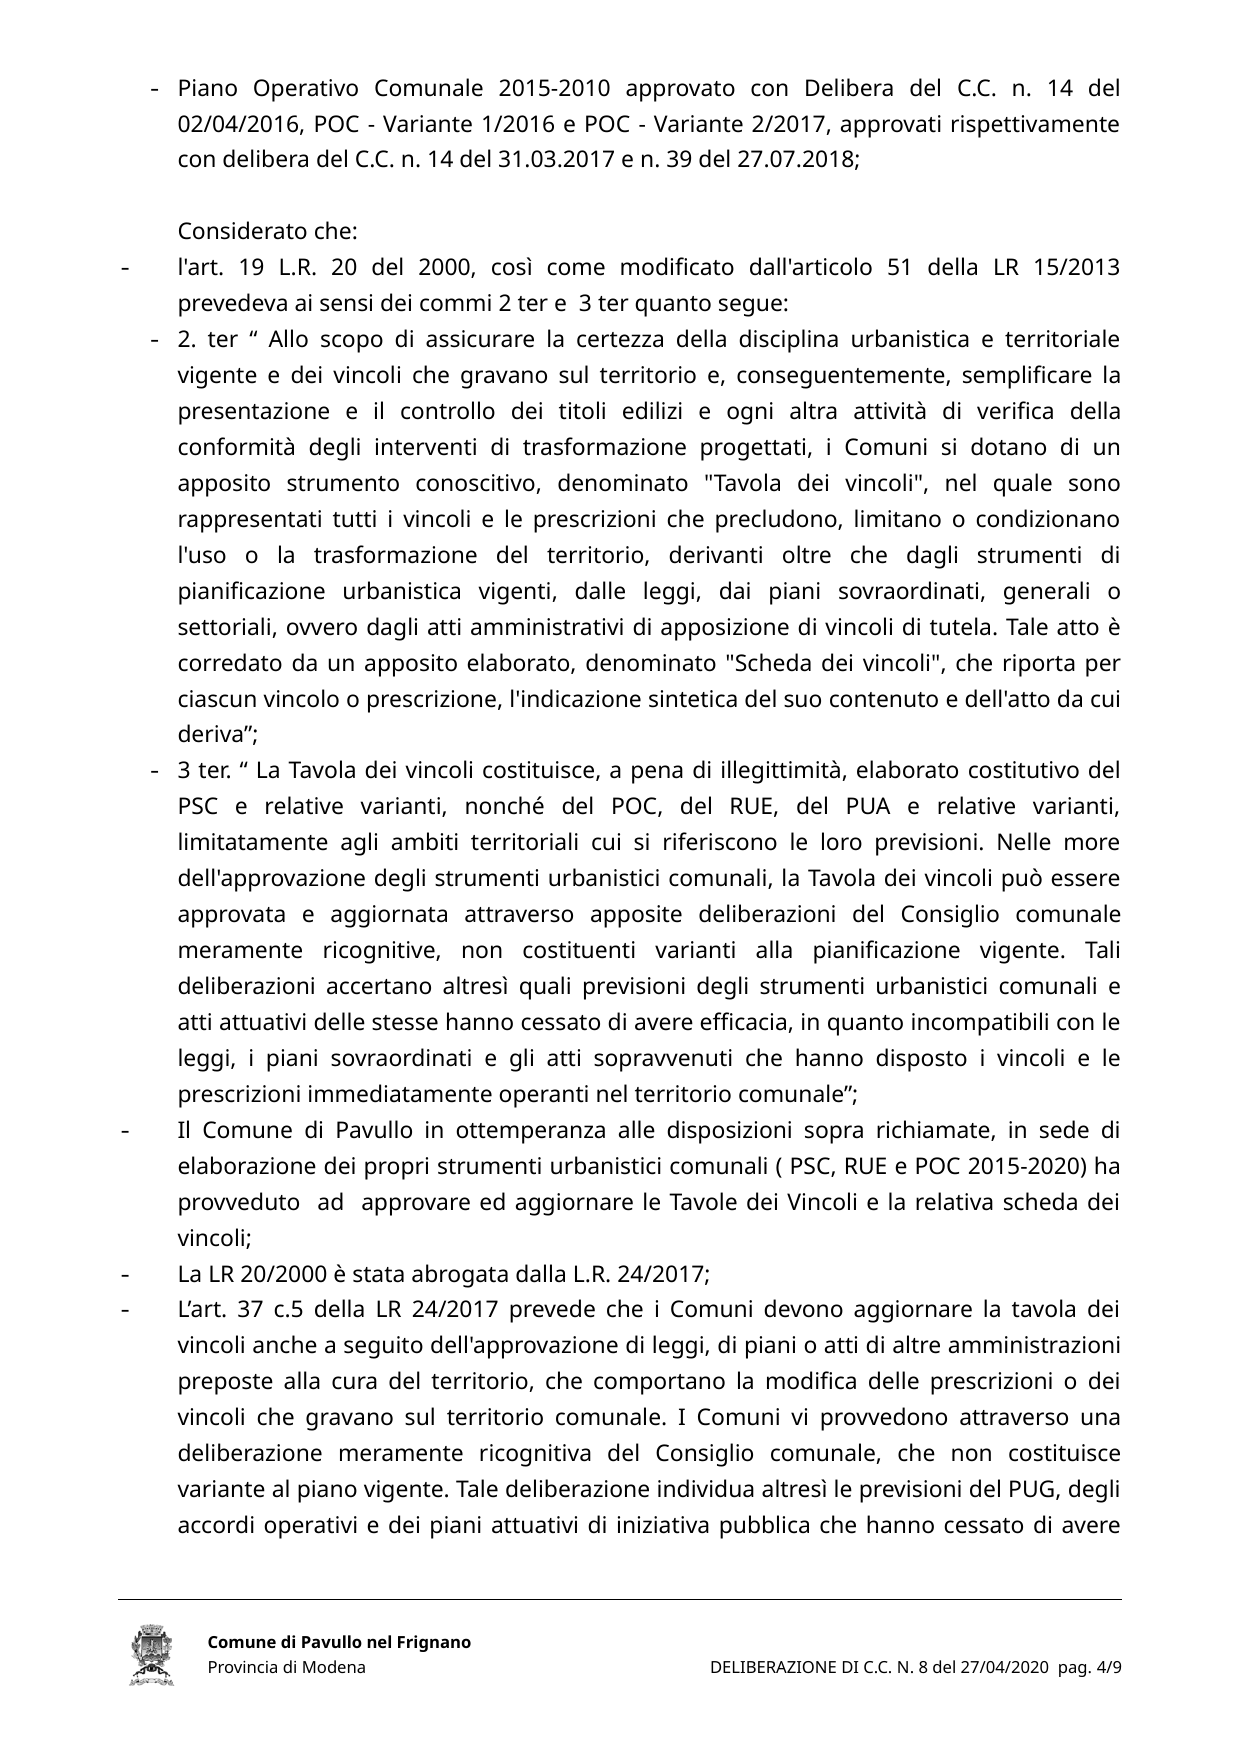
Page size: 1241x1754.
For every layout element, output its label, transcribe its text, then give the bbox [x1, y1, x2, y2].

list 2. ter “ Allo scopo di assicurare la certezza della disciplina urbanistica e territoriale vigente e dei vincoli che gravano sul territorio e, conseguentemente, semplificare la presentazione e il controllo dei titoli edilizi e ogni altra attività di verifica della conformità degli interventi di trasformazione progettati, i Comuni si dotano di un apposito strumento conoscitivo, denominato "Tavola dei vincoli", nel quale sono rappresentati tutti i vincoli e le prescrizioni che precludono, limitano o condizionano l'uso o la trasformazione del territorio, derivanti oltre che dagli strumenti di pianificazione urbanistica vigenti, dalle leggi, dai piani sovraordinati, generali o settoriali, ovvero dagli atti amministrativi di apposizione di vincoli di tutela. Tale atto è corredato da un apposito elaborato, denominato "Scheda dei vincoli", che riporta per ciascun vincolo o prescrizione, l'indicazione sintetica del suo contenuto e dell'atto da cui deriva”; [148, 323, 1122, 750]
picture [120, 1621, 183, 1693]
list 3 ter. “ La Tavola dei vincoli costituisce, a pena di illegittimità, elaborato costitutivo del PSC e relative varianti, nonché del POC, del RUE, del PUA e relative varianti, limitatamente agli ambiti territoriali cui si riferiscono le loro previsioni. Nelle more dell'approvazione degli strumenti urbanistici comunali, la Tavola dei vincoli può essere approvata e aggiornata attraverso apposite deliberazioni del Consiglio comunale meramente ricognitive, non costituenti varianti alla pianificazione vigente. Tali deliberazioni accertano altresì quali previsioni degli strumenti urbanistici comunali e atti attuativi delle stesse hanno cessato di avere efficacia, in quanto incompatibili con le leggi, i piani sovraordinati e gli atti sopravvenuti che hanno disposto i vincoli e le prescrizioni immediatamente operanti nel territorio comunale”; [148, 754, 1122, 1109]
list L’art. 37 c.5 della LR 24/2017 prevede che i Comuni devono aggiornare la tavola dei vincoli anche a seguito dell'approvazione di leggi, di piani o atti di altre amministrazioni preposte alla cura del territorio, che comportano la modifica delle prescrizioni o dei vincoli che gravano sul territorio comunale. I Comuni vi provvedono attraverso una deliberazione meramente ricognitiva del Consiglio comunale, che non costituisce variante al piano vigente. Tale deliberazione individua altresì le previsioni del PUG, degli accordi operativi e dei piani attuativi di iniziativa pubblica che hanno cessato di avere [118, 1293, 1122, 1540]
list La LR 20/2000 è stata abrogata dalla L.R. 24/2017; [118, 1257, 1122, 1289]
list l'art. 19 L.R. 20 del 2000, così come modificato dall'articolo 51 della LR 15/2013 prevedeva ai sensi dei commi 2 ter e 3 ter quanto segue: [118, 251, 1122, 318]
text Considerato che: [118, 215, 1122, 247]
list Il Comune di Pavullo in ottemperanza alle disposizioni sopra richiamate, in sede di elaborazione dei propri strumenti urbanistici comunali ( PSC, RUE e POC 2015-2020) ha provveduto ad approvare ed aggiornare le Tavole dei Vincoli e la relativa scheda dei vincoli; [118, 1114, 1122, 1253]
list Piano Operativo Comunale 2015-2010 approvato con Delibera del C.C. n. 14 del 02/04/2016, POC - Variante 1/2016 e POC - Variante 2/2017, approvati rispettivamente con delibera del C.C. n. 14 del 31.03.2017 e n. 39 del 27.07.2018; [148, 72, 1122, 175]
